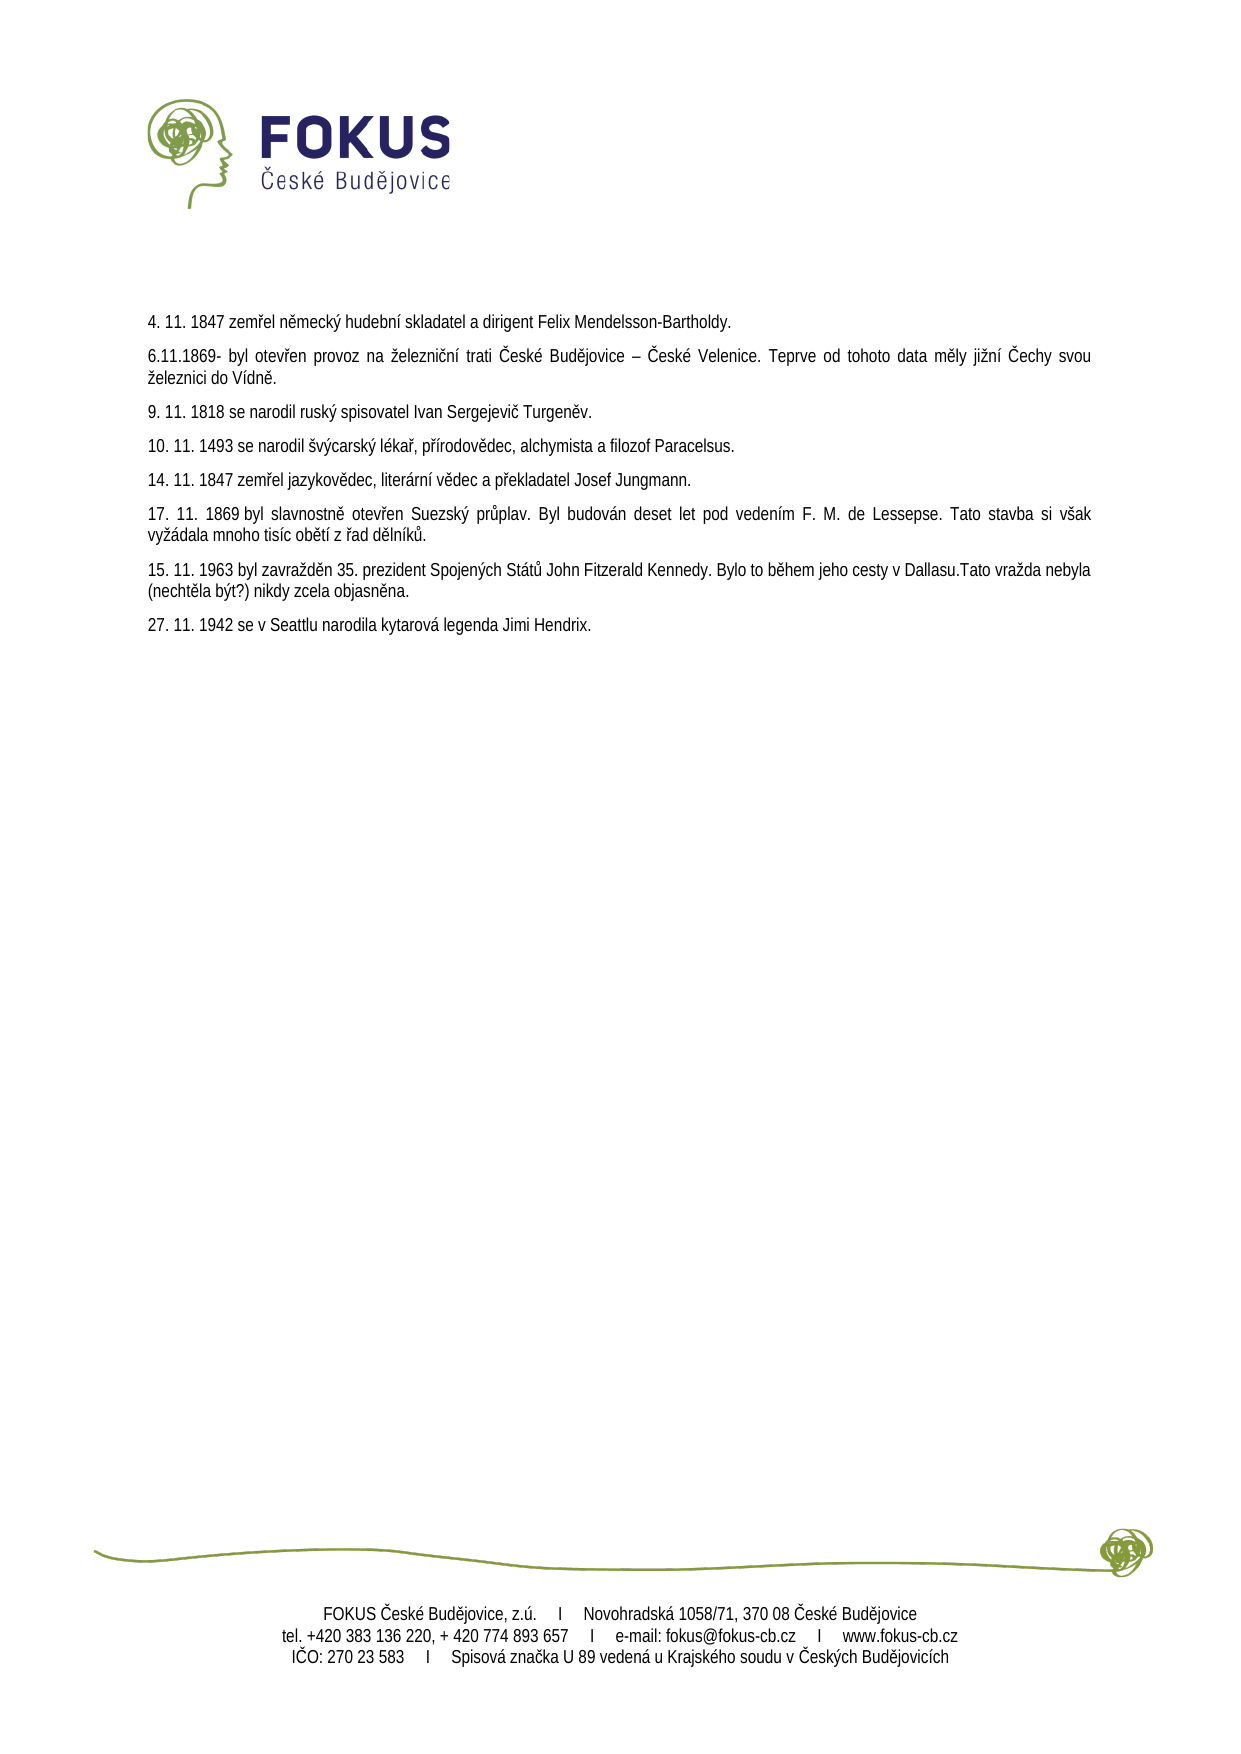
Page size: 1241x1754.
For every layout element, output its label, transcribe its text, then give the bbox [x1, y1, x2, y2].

text 9. 11. 1818 se narodil ruský spisovatel Ivan Sergejevič Turgeněv. [148, 401, 1092, 422]
text 14. 11. 1847 zemřel jazykovědec, literární vědec a překladatel Josef Jungmann. [148, 469, 1092, 490]
text 27. 11. 1942 se v Seattlu narodila kytarová legenda Jimi Hendrix. [148, 614, 1092, 636]
text 10. 11. 1493 se narodil švýcarský lékař, přírodovědec, alchymista a filozof Paracelsus. [148, 435, 1092, 456]
text 6.11.1869- byl otevřen provoz na železniční trati České Budějovice – České Velenice. Teprve od tohoto data měly jižní Čechy svou železnici do Vídně. [148, 345, 1092, 388]
text 15. 11. 1963 byl zavražděn 35. prezident Spojených Států John Fitzerald Kennedy. Bylo to během jeho cesty v Dallasu.Tato vražda nebyla (nechtěla být?) nikdy zcela objasněna. [148, 558, 1092, 602]
text 4. 11. 1847 zemřel německý hudební skladatel a dirigent Felix Mendelsson-Bartholdy. [148, 311, 1092, 332]
text 17. 11. 1869 byl slavnostně otevřen Suezský průplav. Byl budován deset let pod vedením F. M. de Lessepse. Tato stavba si však vyžádala mnoho tisíc obětí z řad dělníků. [148, 503, 1092, 546]
